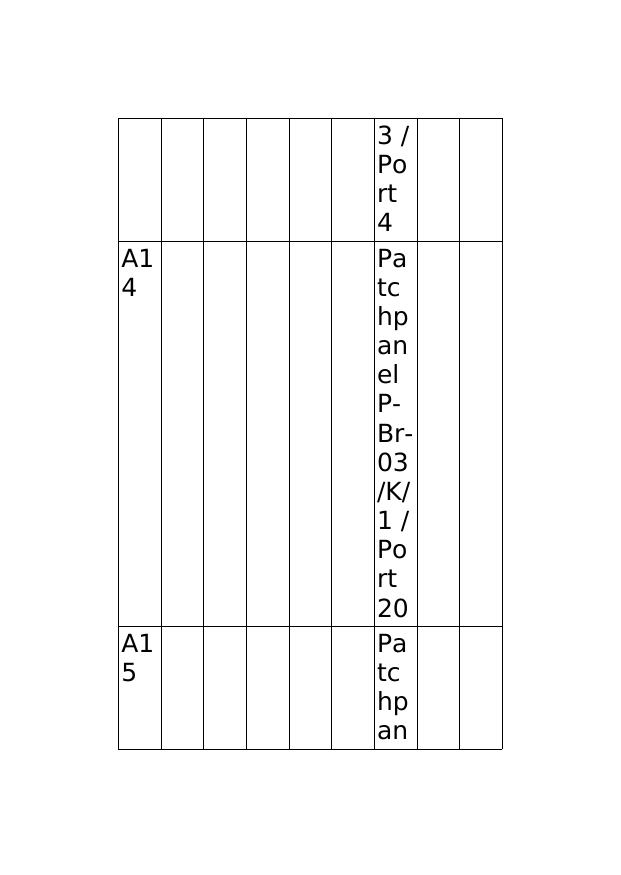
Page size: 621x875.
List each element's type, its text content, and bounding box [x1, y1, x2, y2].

table_cell [204, 242, 246, 626]
table_cell [460, 242, 502, 626]
table_cell [460, 119, 502, 241]
table_cell Patchpan [375, 627, 417, 748]
table_cell [332, 627, 374, 748]
table_cell [204, 119, 246, 241]
table_cell [119, 119, 161, 241]
table_cell [247, 627, 289, 748]
table_cell [418, 119, 459, 241]
table_cell [290, 627, 331, 748]
table_cell [162, 242, 203, 626]
table_cell [247, 119, 289, 241]
table_cell [162, 119, 203, 241]
table_cell [332, 242, 374, 626]
table_cell [418, 242, 459, 626]
table_cell [460, 627, 502, 748]
table_cell [290, 242, 331, 626]
table_cell [290, 119, 331, 241]
table_cell Patchpanel P-Br-03/K/1 / Port 20 [375, 242, 417, 626]
table_cell [162, 627, 203, 748]
table_cell [418, 627, 459, 748]
table_cell A14 [119, 242, 161, 626]
table_cell [247, 242, 289, 626]
table_cell 3 / Port 4 [375, 119, 417, 241]
table_cell [332, 119, 374, 241]
table_cell A15 [119, 627, 161, 748]
table_cell [204, 627, 246, 748]
